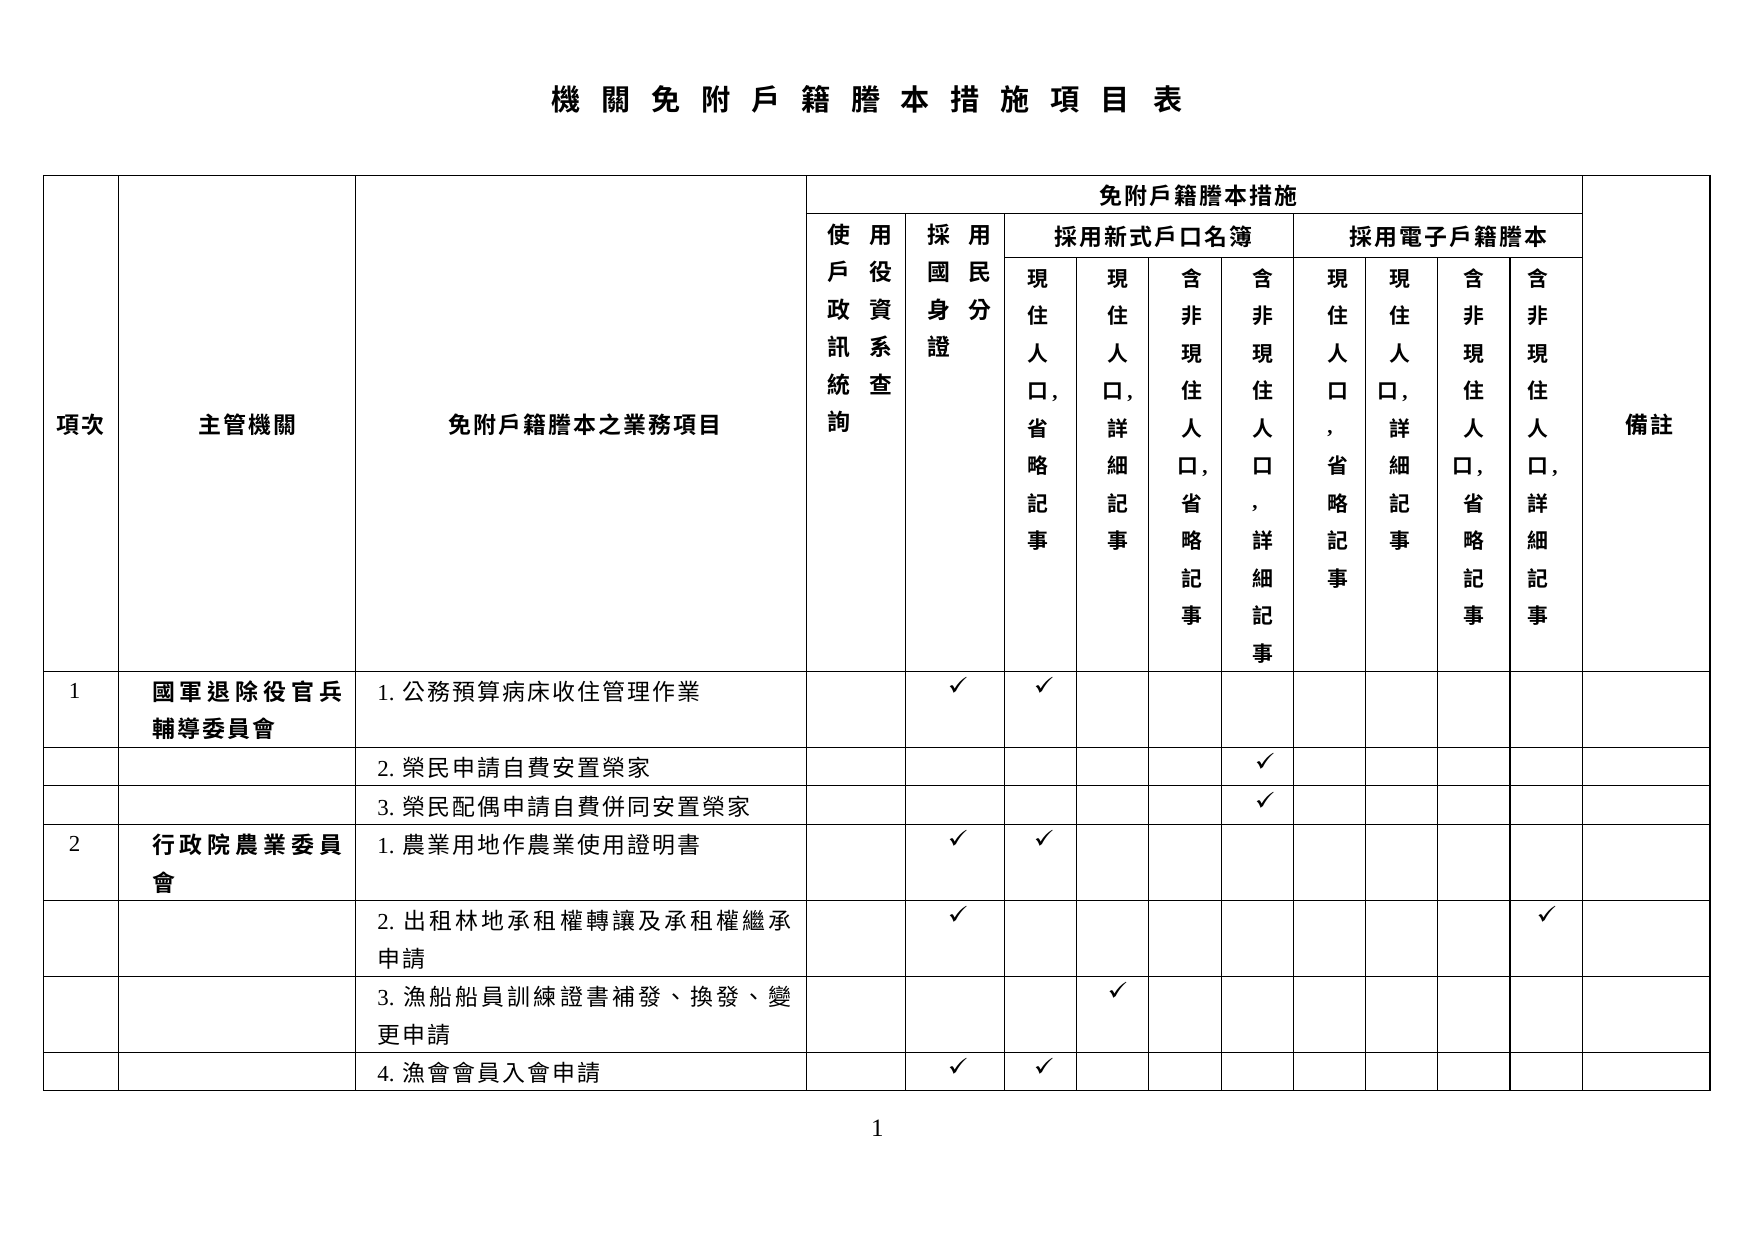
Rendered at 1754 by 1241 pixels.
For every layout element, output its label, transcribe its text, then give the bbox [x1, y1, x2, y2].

table_cell [1005, 977, 1076, 1052]
table_cell [807, 1053, 905, 1090]
table_cell [1511, 748, 1582, 785]
table_cell [1294, 901, 1365, 976]
table_cell [44, 748, 118, 785]
table_cell [1294, 1053, 1365, 1090]
table_cell [1511, 1053, 1582, 1090]
table_cell [119, 1053, 355, 1090]
table_cell 現住人口,詳細記事 [1366, 258, 1437, 671]
table_cell [1077, 1053, 1148, 1090]
table_cell 國軍退除役官兵輔導委員會 [119, 672, 355, 747]
table_cell 採用國民身分證 [906, 214, 1004, 671]
table_cell [1366, 786, 1437, 824]
table_cell 1.農業用地作農業使用證明書 [356, 825, 806, 900]
table_cell  [906, 672, 1004, 747]
table_cell [1149, 748, 1221, 785]
table_cell 2.榮民申請自費安置榮家 [356, 748, 806, 785]
table_cell  [1222, 748, 1293, 785]
table_cell [1294, 748, 1365, 785]
table_cell [1149, 1053, 1221, 1090]
table_cell [906, 786, 1004, 824]
text 機關免附戶籍謄本措施項目表 [127, 60, 1627, 135]
table_cell  [906, 901, 1004, 976]
table_cell  [1077, 977, 1148, 1052]
table_cell 採用新式戶口名簿 [1005, 214, 1293, 257]
table_cell [44, 901, 118, 976]
table_cell 行政院農業委員會 [119, 825, 355, 900]
table_cell 2 [44, 825, 118, 900]
table_cell [1366, 1053, 1437, 1090]
table_cell  [906, 1053, 1004, 1090]
table_cell 含非現住人口,省略記事 [1149, 258, 1221, 671]
table_cell [1222, 672, 1293, 747]
table_cell [44, 1053, 118, 1090]
table_cell  [1005, 672, 1076, 747]
table_cell [1222, 825, 1293, 900]
table_cell 4.漁會會員入會申請 [356, 1053, 806, 1090]
table_header 免附戶籍謄本措施 [807, 176, 1582, 213]
table_cell [44, 786, 118, 824]
table_cell [1366, 825, 1437, 900]
table_cell [1438, 786, 1509, 824]
table_cell [1438, 901, 1509, 976]
table_cell [1149, 786, 1221, 824]
table_cell [1005, 748, 1076, 785]
table_cell 採用電子戶籍謄本 [1294, 214, 1582, 257]
table_cell [1438, 672, 1509, 747]
table_cell 1.公務預算病床收住管理作業 [356, 672, 806, 747]
table_cell [807, 825, 905, 900]
table_cell [1149, 977, 1221, 1052]
table_cell [1511, 672, 1582, 747]
table_cell  [1005, 825, 1076, 900]
table_header 項次 [44, 176, 118, 671]
table_cell [1511, 786, 1582, 824]
table_cell [119, 748, 355, 785]
table_cell [1149, 672, 1221, 747]
table_cell [807, 672, 905, 747]
table_cell 3.漁船船員訓練證書補發、換發、變更申請 [356, 977, 806, 1052]
table_cell [807, 748, 905, 785]
table_cell [44, 977, 118, 1052]
table_cell 2.出租林地承租權轉讓及承租權繼承申請 [356, 901, 806, 976]
table_cell [1294, 825, 1365, 900]
table_cell [1294, 672, 1365, 747]
table_cell [906, 977, 1004, 1052]
table_cell [1077, 825, 1148, 900]
table_cell [1583, 1053, 1709, 1090]
table_cell [1366, 672, 1437, 747]
table_cell 現住人口,詳細記事 [1077, 258, 1148, 671]
table_cell [1583, 977, 1709, 1052]
table_cell [1077, 748, 1148, 785]
table_cell [1222, 901, 1293, 976]
table_cell [1366, 977, 1437, 1052]
table_cell [1583, 825, 1709, 900]
table_cell 使用戶役政資訊系統查詢 [807, 214, 905, 671]
table_cell [1583, 786, 1709, 824]
table_cell [119, 901, 355, 976]
table_cell [1149, 825, 1221, 900]
table_cell 1 [44, 672, 118, 747]
table_cell 現住人口,省略記事 [1294, 258, 1365, 671]
table_cell  [906, 825, 1004, 900]
table_cell [1438, 1053, 1509, 1090]
table_cell [119, 786, 355, 824]
table_header 備註 [1583, 176, 1709, 671]
table_cell 現住人口,省略記事 [1005, 258, 1076, 671]
table_cell [1438, 977, 1509, 1052]
table_cell [1366, 901, 1437, 976]
table_cell [1583, 901, 1709, 976]
table_cell  [1222, 786, 1293, 824]
table_cell 3.榮民配偶申請自費併同安置榮家 [356, 786, 806, 824]
table_cell  [1511, 901, 1582, 976]
table_cell [1077, 786, 1148, 824]
table_header 主管機關 [119, 176, 355, 671]
table_cell 含非現住人口,詳細記事 [1511, 258, 1582, 671]
table_cell [1366, 748, 1437, 785]
table_cell [1583, 748, 1709, 785]
table_cell [1511, 977, 1582, 1052]
table_cell [119, 977, 355, 1052]
table_cell  [1005, 1053, 1076, 1090]
table_cell [1005, 901, 1076, 976]
table_cell [807, 901, 905, 976]
table_cell [1222, 977, 1293, 1052]
table_cell [1511, 825, 1582, 900]
table_cell [1077, 672, 1148, 747]
table_cell [807, 977, 905, 1052]
table_cell [1294, 977, 1365, 1052]
table_cell [1583, 672, 1709, 747]
table_cell [1005, 786, 1076, 824]
table_cell [1438, 825, 1509, 900]
table_cell [1149, 901, 1221, 976]
table_cell [1222, 1053, 1293, 1090]
table_cell [1077, 901, 1148, 976]
table_cell 含非現住人口,省略記事 [1438, 258, 1509, 671]
table_cell [807, 786, 905, 824]
table_cell [1294, 786, 1365, 824]
table_cell [1438, 748, 1509, 785]
table_header 免附戶籍謄本之業務項目 [356, 176, 806, 671]
table_cell [906, 748, 1004, 785]
table_cell 含非現住人口,詳細記事 [1222, 258, 1293, 671]
